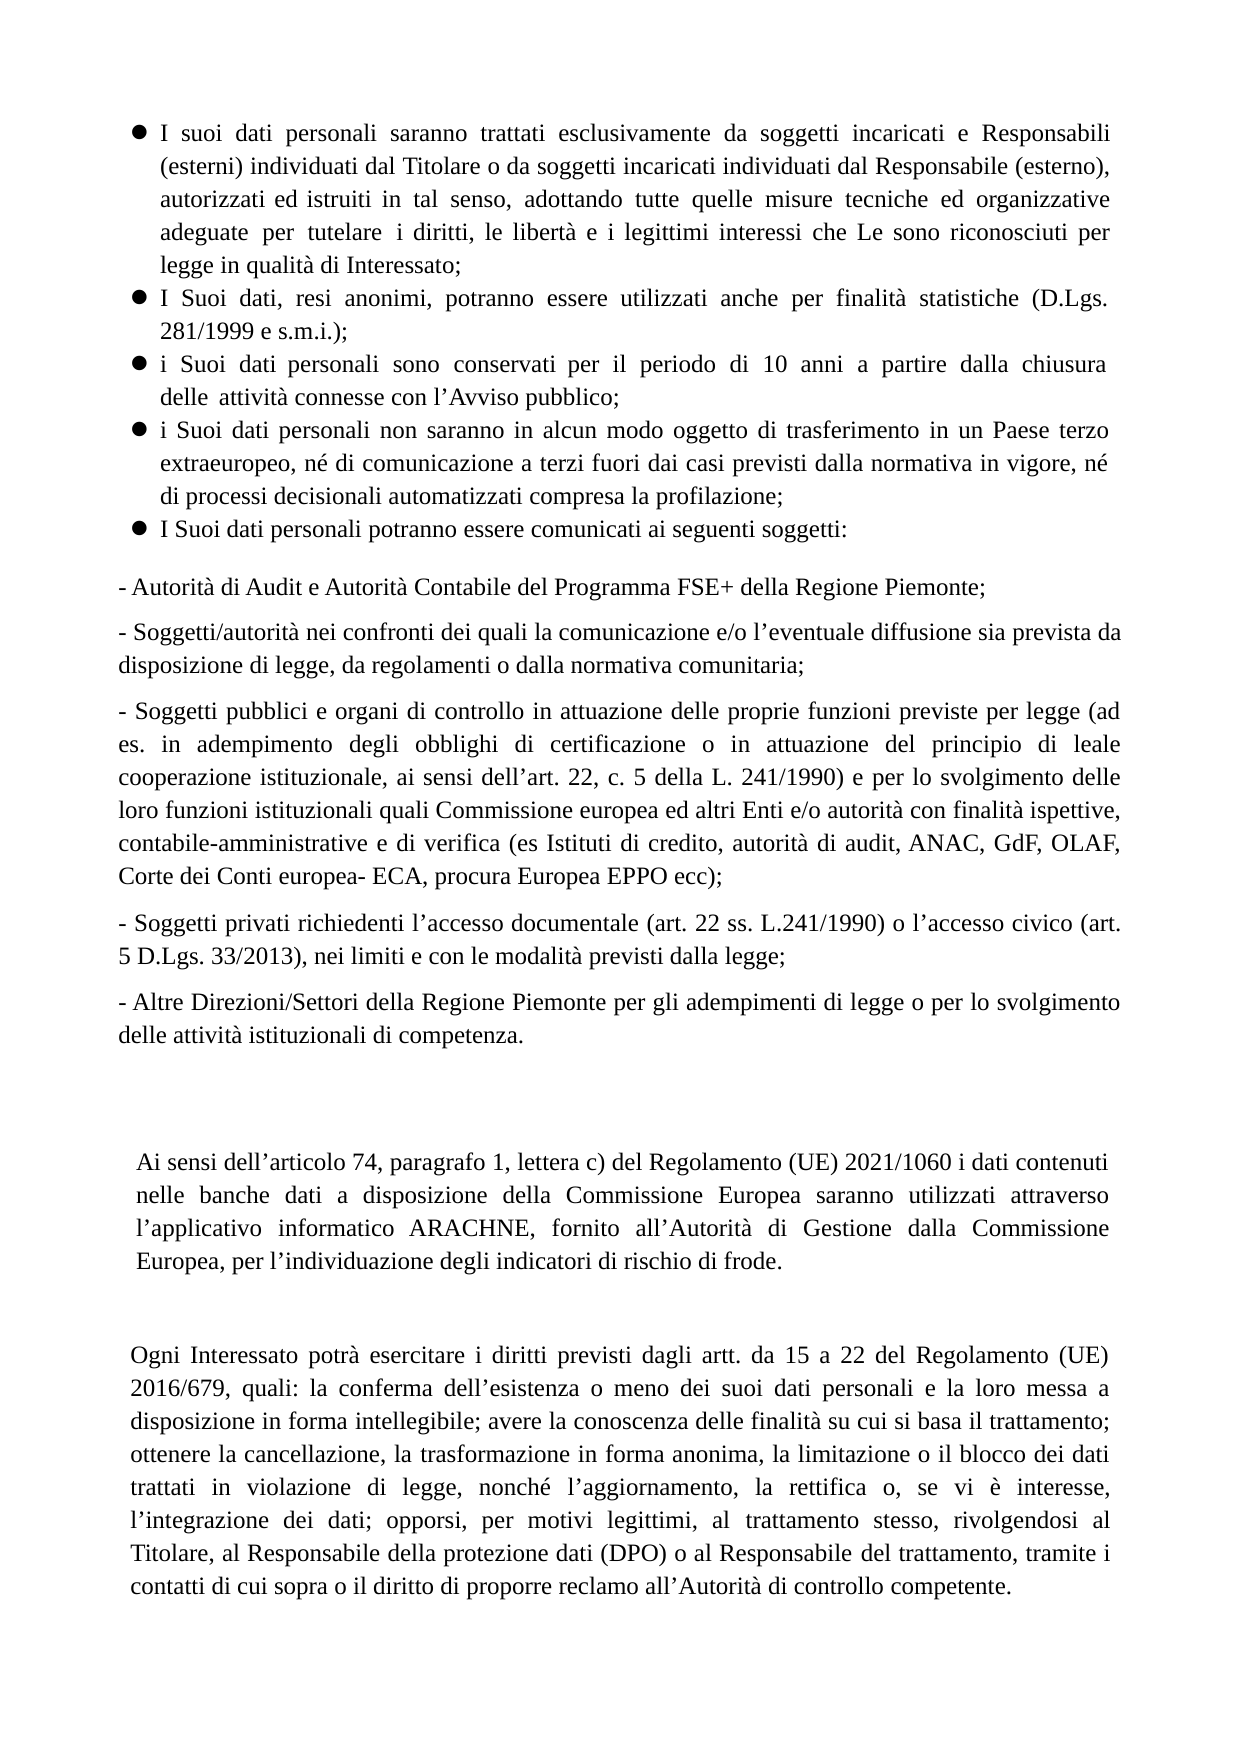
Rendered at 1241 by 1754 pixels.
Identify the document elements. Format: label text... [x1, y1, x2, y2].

text - Soggetti pubblici e organi di controllo in attuazione delle proprie funzioni previste per legge (ad es. in adempimento degli obblighi di certificazione o in attuazione del principio di leale cooperazione istituzionale, ai sensi dell’art. 22, c. 5 della L. 241/1990) e per lo svolgimento delle loro funzioni istituzionali quali Commissione europea ed altri Enti e/o autorità con finalità ispettive, contabile-amministrative e di verifica (es Istituti di credito, autorità di audit, ANAC, GdF, OLAF, Corte dei Conti europea- ECA, procura Europea EPPO ecc); [118, 696, 1122, 889]
text - Soggetti/autorità nei confronti dei quali la comunicazione e/o l’eventuale diffusione sia prevista da disposizione di legge, da regolamenti o dalla normativa comunitaria; [118, 617, 1122, 679]
text - Soggetti privati richiedenti l’accesso documentale (art. 22 ss. L.241/1990) o l’accesso civico (art. 5 D.Lgs. 33/2013), nei limiti e con le modalità previsti dalla legge; [118, 908, 1122, 970]
text Ai sensi dell’articolo 74, paragrafo 1, lettera c) del Regolamento (UE) 2021/1060 i dati contenuti nelle banche dati a disposizione della Commissione Europea saranno utilizzati attraverso l’applicativo informatico ARACHNE, fornito all’Autorità di Gestione dalla Commissione Europea, per l’individuazione degli indicatori di rischio di frode. [136, 1147, 1110, 1275]
list i Suoi dati personali sono conservati per il periodo di 10 anni a partire dalla chiusura delle attività connesse con l’Avviso pubblico; [130, 349, 1107, 411]
list i Suoi dati personali non saranno in alcun modo oggetto di trasferimento in un Paese terzo extraeuropeo, né di comunicazione a terzi fuori dai casi previsti dalla normativa in vigore, né di processi decisionali automatizzati compresa la profilazione; [130, 415, 1109, 510]
list I Suoi dati personali potranno essere comunicati ai seguenti soggetti: [130, 514, 1122, 543]
list I Suoi dati, resi anonimi, potranno essere utilizzati anche per finalità statistiche (D.Lgs. 281/1999 e s.m.i.); [130, 283, 1109, 345]
text - Altre Direzioni/Settori della Regione Piemonte per gli adempimenti di legge o per lo svolgimento delle attività istituzionali di competenza. [118, 987, 1122, 1049]
text Ogni Interessato potrà esercitare i diritti previsti dagli artt. da 15 a 22 del Regolamento (UE) 2016/679, quali: la conferma dell’esistenza o meno dei suoi dati personali e la loro messa a disposizione in forma intellegibile; avere la conoscenza delle finalità su cui si basa il trattamento; ottenere la cancellazione, la trasformazione in forma anonima, la limitazione o il blocco dei dati trattati in violazione di legge, nonché l’aggiornamento, la rettifica o, se vi è interesse, l’integrazione dei dati; opporsi, per motivi legittimi, al trattamento stesso, rivolgendosi al Titolare, al Responsabile della protezione dati (DPO) o al Responsabile del trattamento, tramite i contatti di cui sopra o il diritto di proporre reclamo all’Autorità di controllo competente. [130, 1340, 1111, 1599]
text - Autorità di Audit e Autorità Contabile del Programma FSE+ della Regione Piemonte; [118, 572, 1122, 600]
list I suoi dati personali saranno trattati esclusivamente da soggetti incaricati e Responsabili (esterni) individuati dal Titolare o da soggetti incaricati individuati dal Responsabile (esterno), autorizzati ed istruiti in tal senso, adottando tutte quelle misure tecniche ed organizzative adeguate per tutelare i diritti, le libertà e i legittimi interessi che Le sono riconosciuti per legge in qualità di Interessato; [130, 118, 1111, 279]
